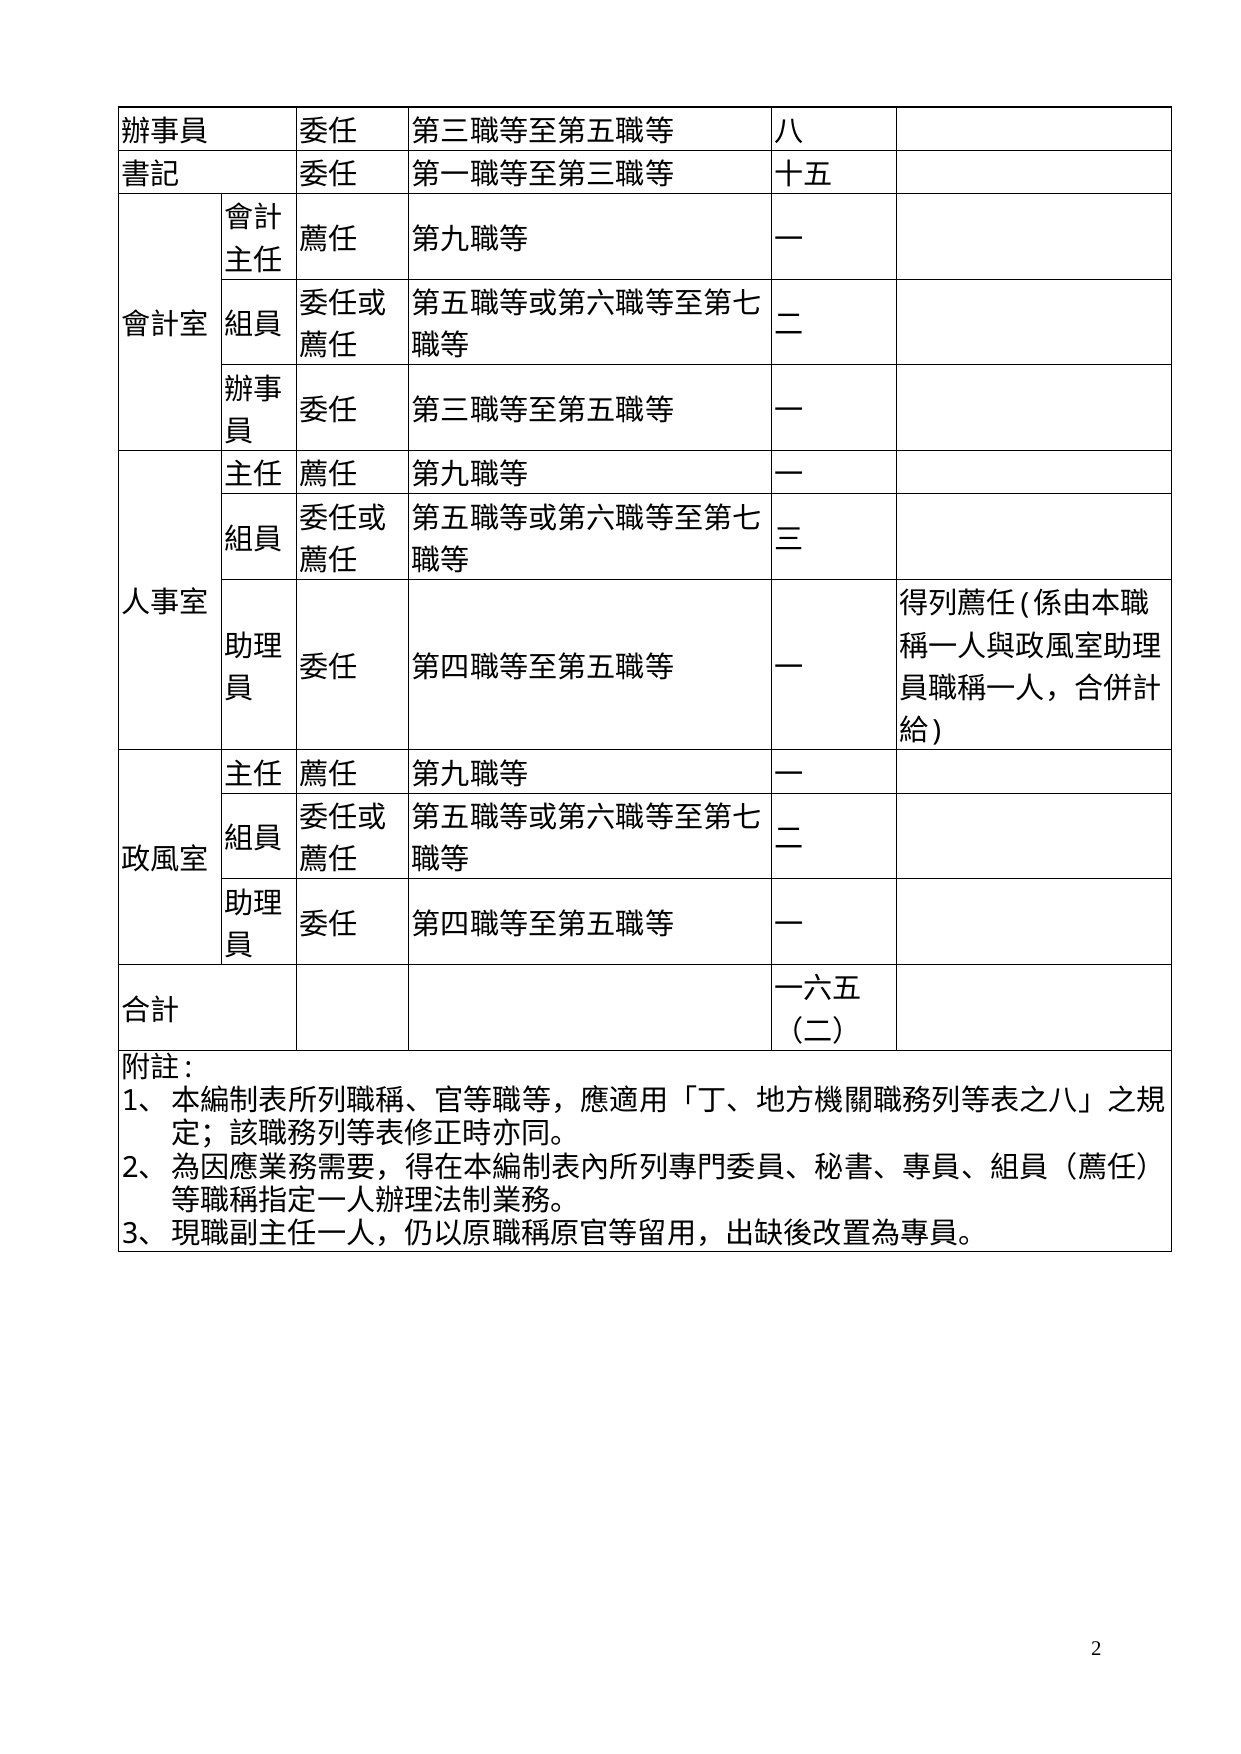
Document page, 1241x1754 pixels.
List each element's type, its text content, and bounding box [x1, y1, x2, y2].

table_cell [897, 879, 1171, 964]
table_cell 薦任 [297, 194, 408, 279]
table_cell [897, 750, 1171, 793]
table_cell [897, 451, 1171, 493]
table_cell [897, 280, 1171, 364]
table_cell 組員 [222, 494, 296, 579]
table_cell 第一職等至第三職等 [409, 151, 771, 193]
table_cell 會計主任 [222, 194, 296, 279]
table_cell 助理員 [222, 879, 296, 964]
table_cell [897, 194, 1171, 279]
table_cell 薦任 [297, 750, 408, 793]
table_cell 人事室 [119, 451, 221, 749]
table_cell 委任 [297, 879, 408, 964]
table_cell 一 [772, 879, 896, 964]
table_cell 八 [772, 108, 896, 150]
table_cell 合計 [119, 965, 296, 1049]
table_cell 委任或薦任 [297, 794, 408, 878]
table_cell [897, 965, 1171, 1049]
table_cell 附註: 本編制表所列職稱、官等職等，應適用「丁、地方機關職務列等表之八」之規定；該職務列等表修正時亦同。 為因應業務需要，得在本編制表內所列專門委員、秘書、專員、組員（薦任）等職稱指定一人辦理法制業務。 現職副主任一人，仍以原職稱原官等留用，出缺後改置為專員。 [119, 1051, 1171, 1251]
table_cell 一 [772, 580, 896, 749]
table_cell 第五職等或第六職等至第七職等 [409, 280, 771, 364]
table_cell 一 [772, 750, 896, 793]
table_cell 二 [772, 794, 896, 878]
table_cell 組員 [222, 280, 296, 364]
table_cell 第九職等 [409, 451, 771, 493]
table_cell 第三職等至第五職等 [409, 108, 771, 150]
table_cell 委任 [297, 580, 408, 749]
table_cell [897, 794, 1171, 878]
table_cell [409, 965, 771, 1049]
table_cell [897, 365, 1171, 450]
table_cell 一六五（二） [772, 965, 896, 1049]
table_cell 第三職等至第五職等 [409, 365, 771, 450]
table_cell 會計室 [119, 194, 221, 450]
table_cell 主任 [222, 451, 296, 493]
table_cell 一 [772, 365, 896, 450]
table_cell 辦事員 [119, 108, 296, 150]
table_cell 一 [772, 451, 896, 493]
table_cell 委任 [297, 108, 408, 150]
table_cell 政風室 [119, 750, 221, 964]
table_cell [897, 108, 1171, 150]
table_cell 十五 [772, 151, 896, 193]
table_cell 主任 [222, 750, 296, 793]
table_cell 委任 [297, 365, 408, 450]
table_cell [897, 494, 1171, 579]
table_cell 委任或薦任 [297, 494, 408, 579]
table_cell 第五職等或第六職等至第七職等 [409, 494, 771, 579]
table_cell 書記 [119, 151, 296, 193]
table_cell 第九職等 [409, 750, 771, 793]
table_cell 一 [772, 194, 896, 279]
table_cell [897, 151, 1171, 193]
table_cell 第五職等或第六職等至第七職等 [409, 794, 771, 878]
table_cell 三 [772, 494, 896, 579]
table_cell 委任 [297, 151, 408, 193]
table_cell 二 [772, 280, 896, 364]
table_cell 薦任 [297, 451, 408, 493]
table_cell 委任或薦任 [297, 280, 408, 364]
table_cell 第四職等至第五職等 [409, 879, 771, 964]
table_cell 得列薦任(係由本職稱一人與政風室助理員職稱一人，合併計給) [897, 580, 1171, 749]
table_cell [297, 965, 408, 1049]
table_cell 第九職等 [409, 194, 771, 279]
table_cell 辦事員 [222, 365, 296, 450]
table_cell 組員 [222, 794, 296, 878]
table_cell 第四職等至第五職等 [409, 580, 771, 749]
table_cell 助理員 [222, 580, 296, 749]
